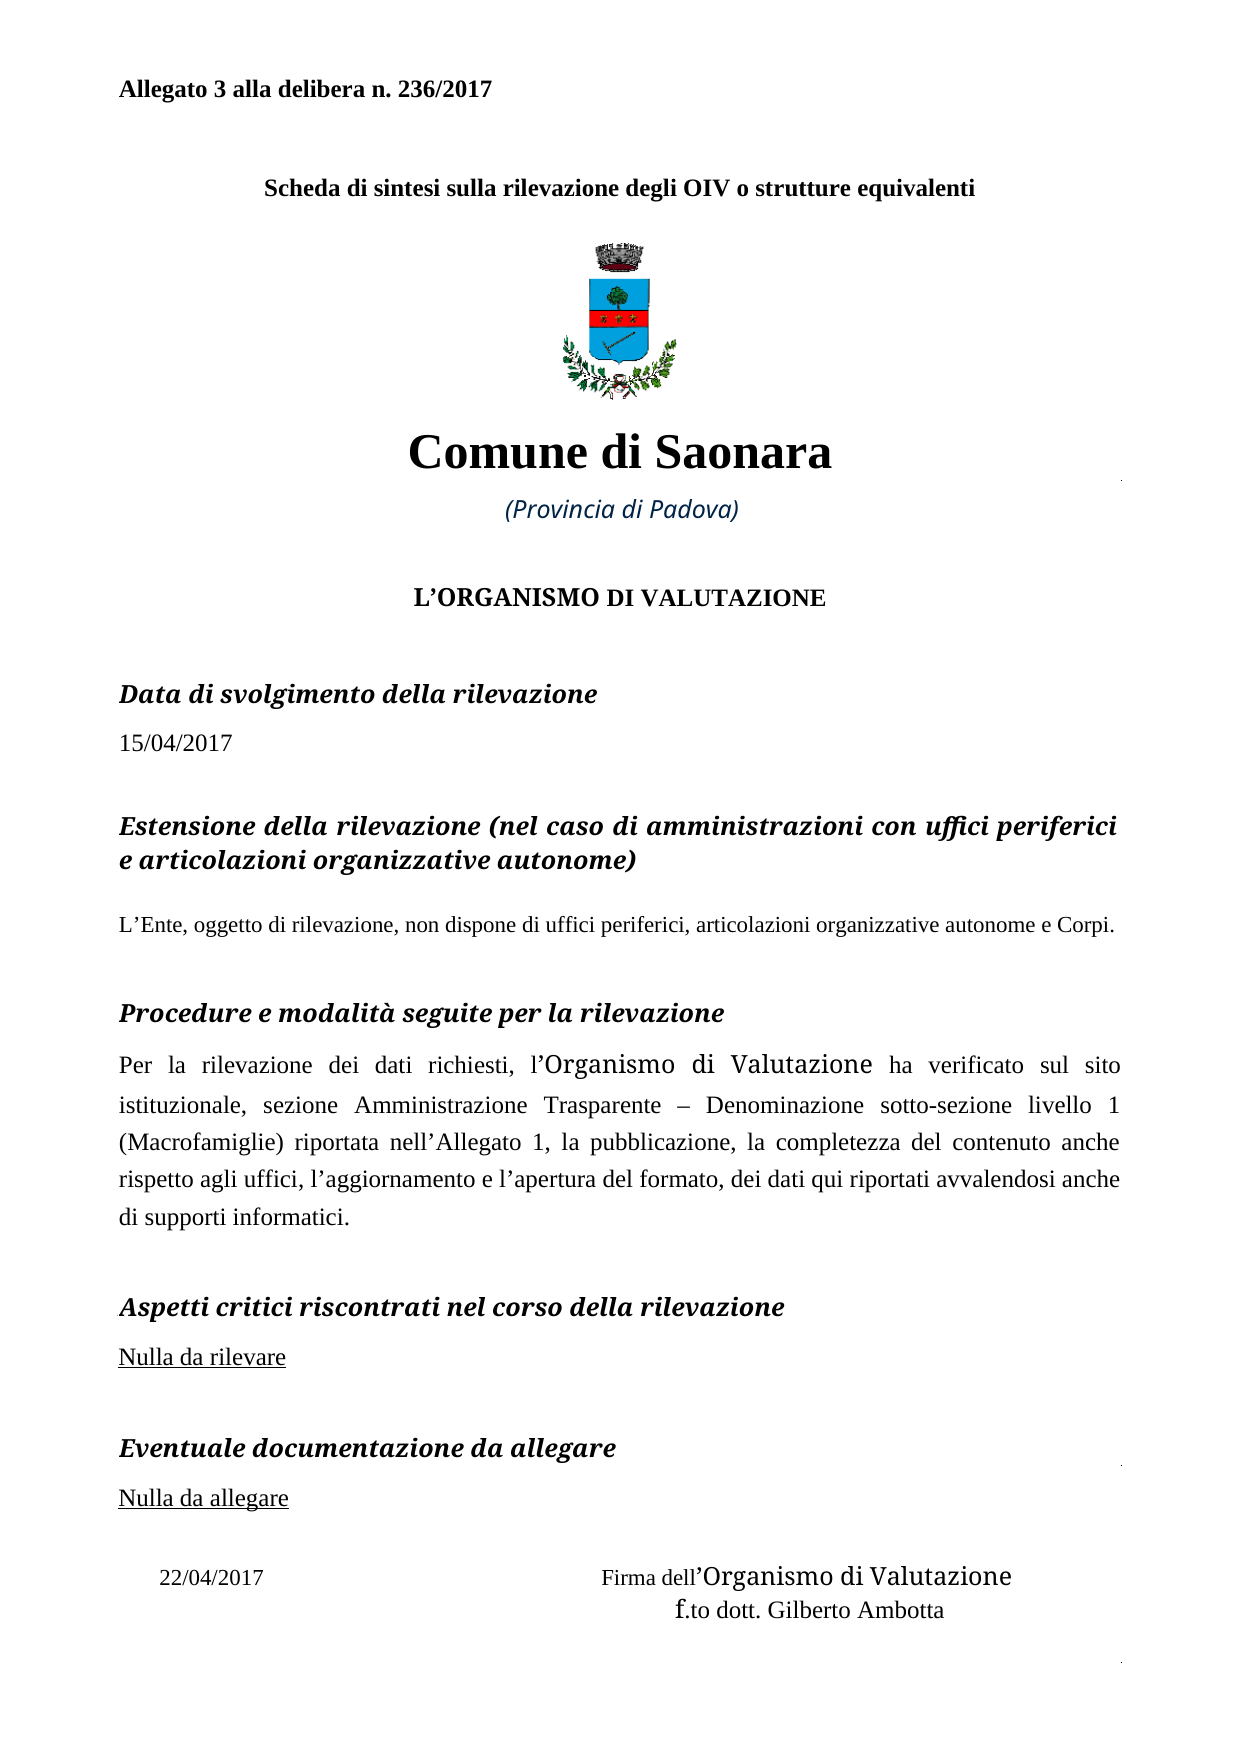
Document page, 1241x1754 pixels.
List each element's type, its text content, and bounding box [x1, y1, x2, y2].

text Data di svolgimento della rilevazione [119, 677, 1121, 711]
text L’Ente, oggetto di rilevazione, non dispone di uffici periferici, articolazioni organizzative autonome e Corpi. [119, 910, 1121, 937]
text Per la rilevazione dei dati richiesti, l’Organismo di Valutazione ha verificato sul sito istituzionale, sezione Amministrazione Trasparente – Denominazione sotto-sezione livello 1 (Macrofamiglie) riportata nell’Allegato 1, la pubblicazione, la completezza del contenuto anche rispetto agli uffici, l’aggiornamento e l’apertura del formato, dei dati qui riportati avvalendosi anche di supporti informatici. [119, 1047, 1121, 1230]
text 22/04/2017 Firma dell’Organismo di Valutazione f.to dott. Gilberto Ambotta [160, 1559, 1121, 1626]
text Procedure e modalità seguite per la rilevazione [119, 996, 1121, 1030]
text 15/04/2017 [119, 728, 1121, 757]
text (Provincia di Padova) [118, 491, 1122, 525]
text Comune di Saonara [119, 422, 1121, 480]
text Nulla da allegare [118, 1483, 1122, 1512]
text Eventuale documentazione da allegare [119, 1430, 1121, 1465]
text L’ORGANISMO DI VALUTAZIONE [119, 580, 1121, 614]
text Aspetti critici riscontrati nel corso della rilevazione [119, 1289, 1121, 1324]
text Estensione della rilevazione (nel caso di amministrazioni con uffici periferici e articolazioni organizzative autonome) [119, 808, 1121, 877]
text Scheda di sintesi sulla rilevazione degli OIV o strutture equivalenti [119, 174, 1121, 202]
text Nulla da rilevare [118, 1342, 1122, 1371]
